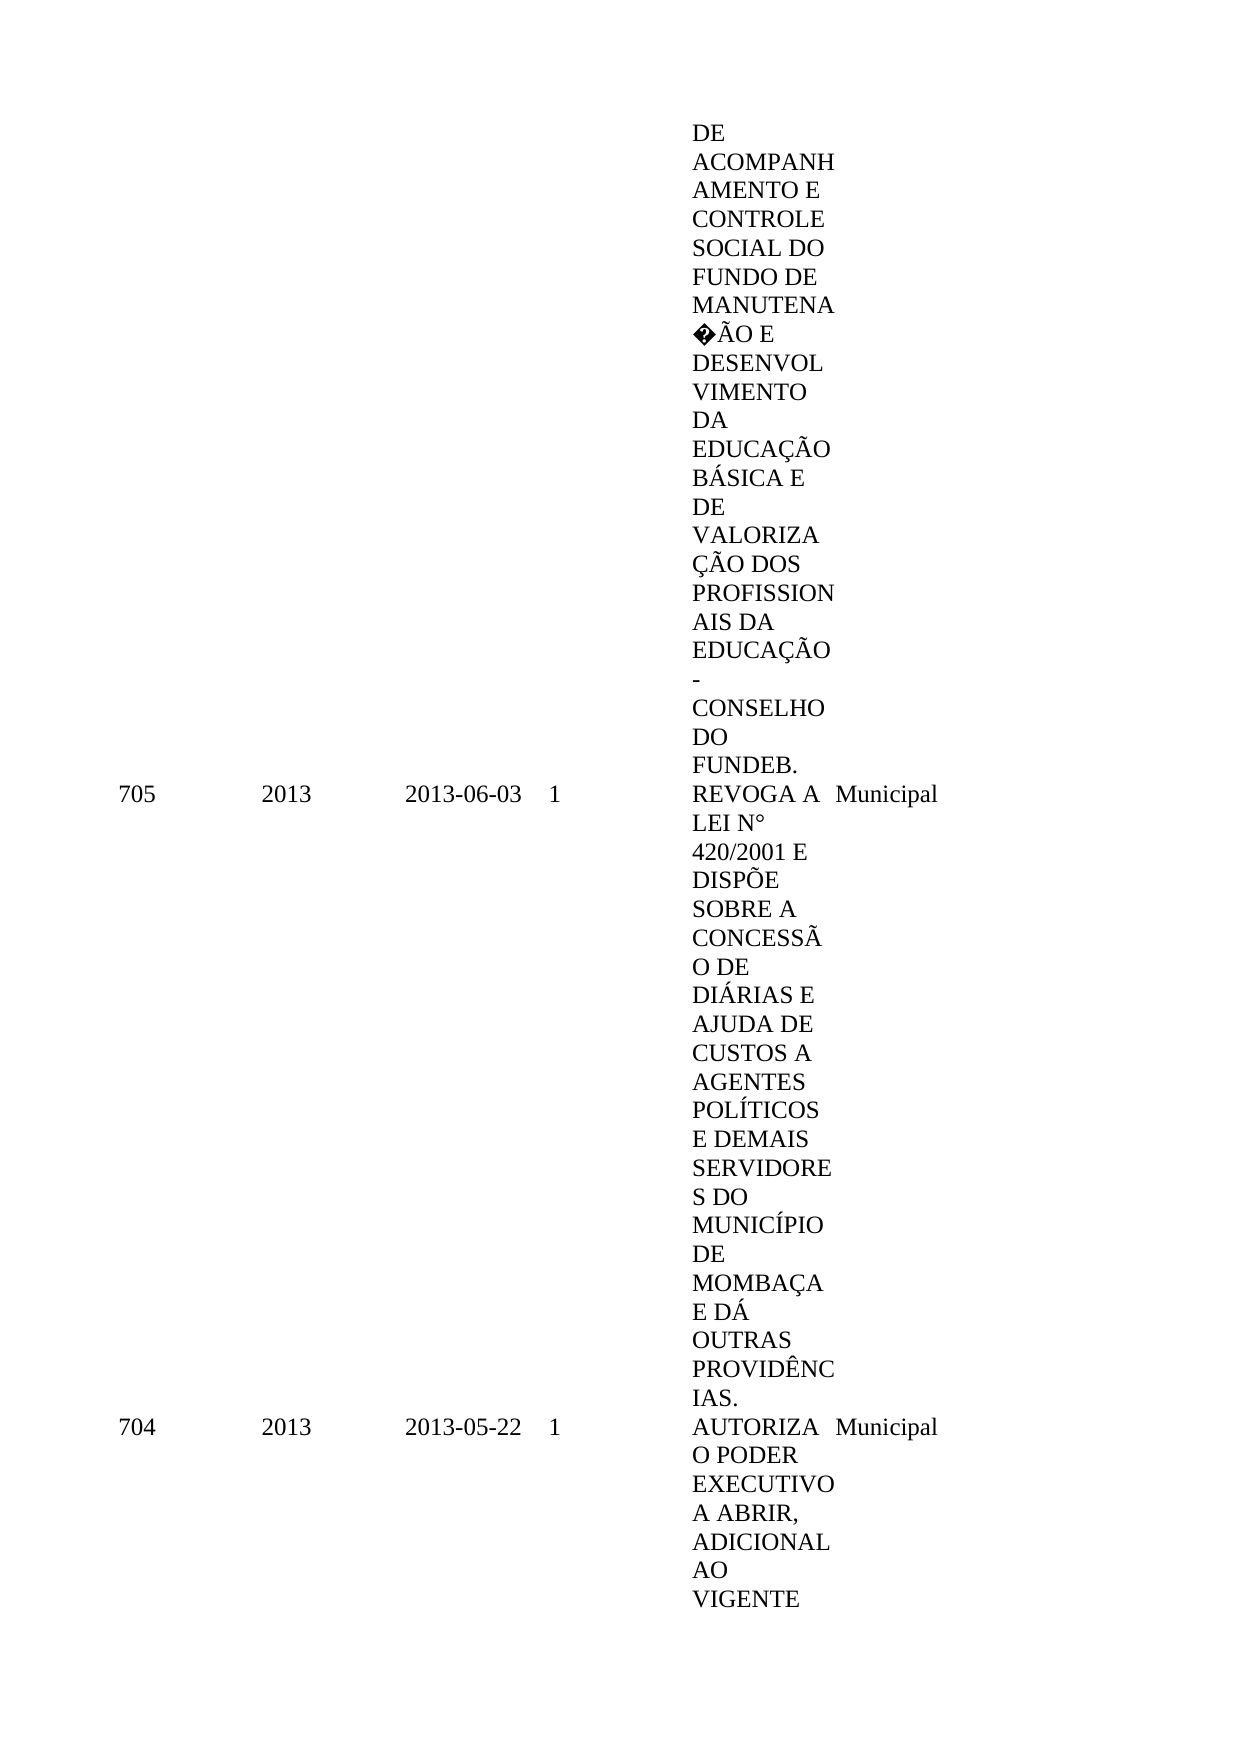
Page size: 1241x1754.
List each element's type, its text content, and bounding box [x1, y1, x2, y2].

table_cell 704 [118, 1412, 261, 1613]
table_cell 1 [548, 1412, 692, 1613]
table_cell [405, 118, 548, 779]
table_cell Municipal [835, 779, 979, 1412]
table_cell AUTORIZA O PODER EXECUTIVO A ABRIR, ADICIONAL AO VIGENTE [692, 1412, 835, 1613]
table_cell [118, 118, 261, 779]
table_cell 705 [118, 779, 261, 1412]
table_cell [979, 118, 1122, 779]
table_cell REVOGA A LEI N° 420/2001 E DISPÕE SOBRE A CONCESSÃO DE DIÁRIAS E AJUDA DE CUSTOS A AGENTES POLÍTICOS E DEMAIS SERVIDORES DO MUNICÍPIO DE MOMBAÇA E DÁ OUTRAS PROVIDÊNCIAS. [692, 779, 835, 1412]
table_cell 1 [548, 779, 692, 1412]
table_cell 2013 [261, 1412, 405, 1613]
table_cell [979, 779, 1122, 1412]
table_cell [979, 1412, 1122, 1613]
table_cell 2013 [261, 779, 405, 1412]
table_cell 2013-05-22 [405, 1412, 548, 1613]
table_cell DE ACOMPANHAMENTO E CONTROLE SOCIAL DO FUNDO DE MANUTENA�ÃO E DESENVOLVIMENTO DA EDUCAÇÃO BÁSICA E DE VALORIZAÇÃO DOS PROFISSIONAIS DA EDUCAÇÃO - CONSELHO DO FUNDEB. [692, 118, 835, 779]
table_cell [835, 118, 979, 779]
table_cell [548, 118, 692, 779]
table_cell Municipal [835, 1412, 979, 1613]
table_cell 2013-06-03 [405, 779, 548, 1412]
table_cell [261, 118, 405, 779]
